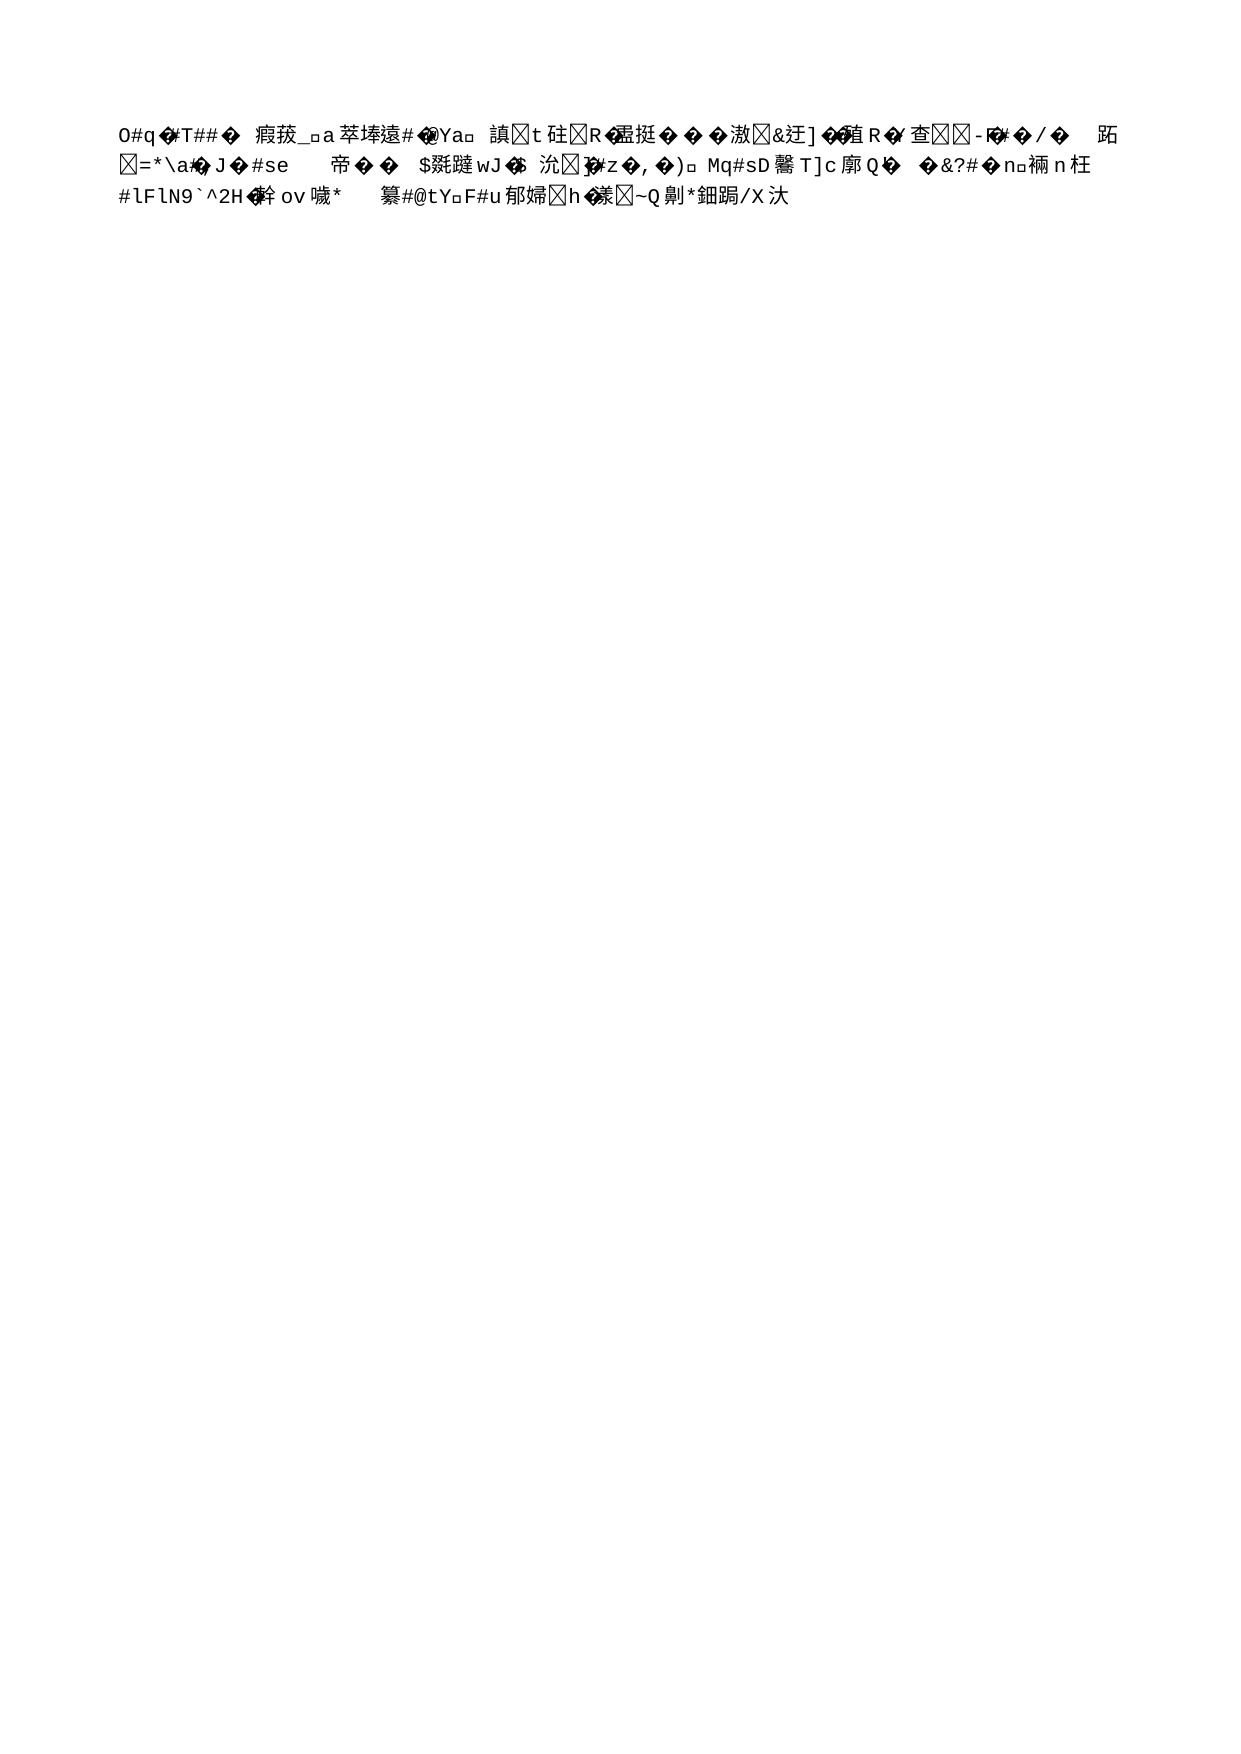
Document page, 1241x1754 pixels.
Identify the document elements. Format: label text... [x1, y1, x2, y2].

text O#q�#T##�瘕菝_a萃埲遠#�@Ya謓�t砫R�盄挺���滶&迂]��殖R�Y查-F#�/��跖�=*\a#,J��#se帝��$毲躂wJ�$沇�]#z�,�)�Mq#sD毊T]c廓Q�'�&?#�n裲n枉#lFlN9`^2H�幹ov噦* 纂#@tYF#u郁婦h�漾~Q劓*鈿跼/X汏 [118, 118, 1122, 209]
